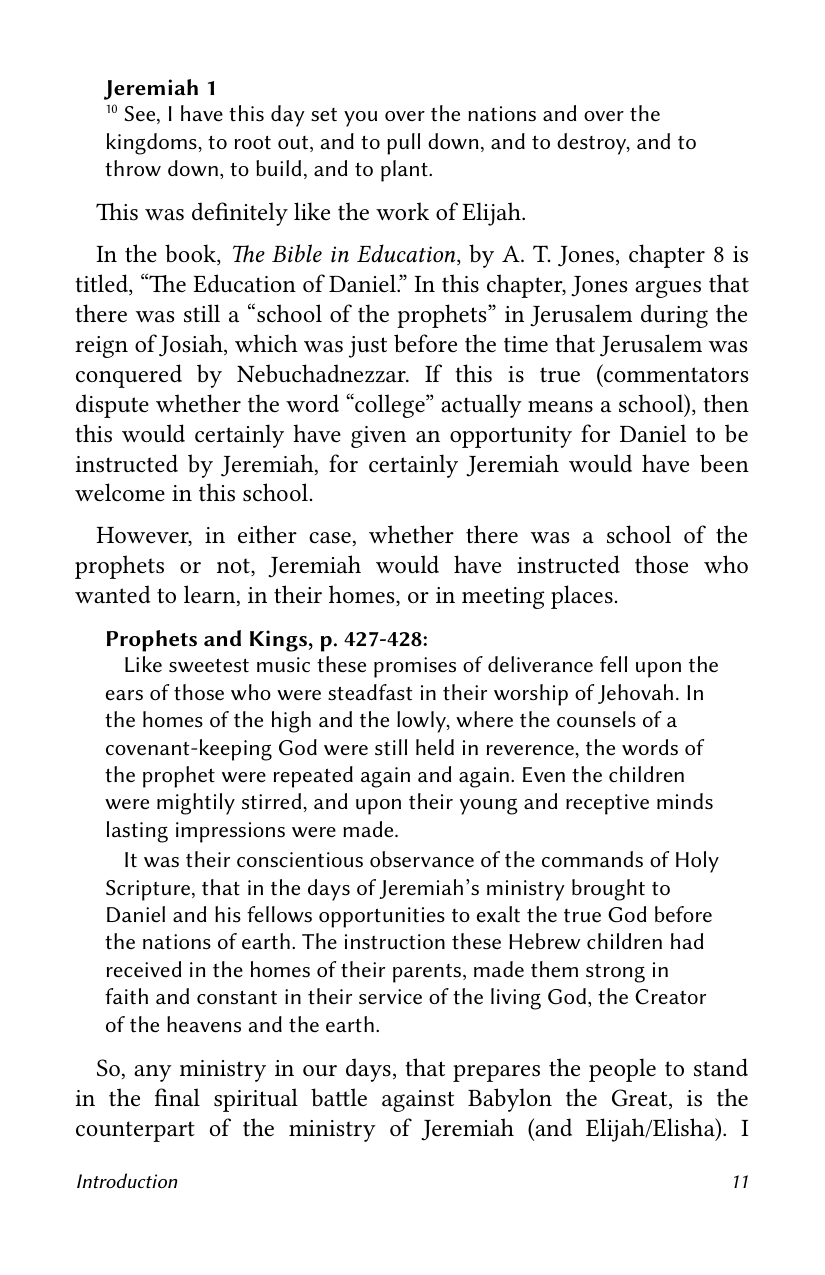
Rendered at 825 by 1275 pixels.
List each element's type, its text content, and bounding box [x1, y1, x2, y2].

text 10 See, I have this day set you over the nations and over the kingdoms, to root out, and to pull down, and to destroy, and to throw down, to build, and to plant. [105, 101, 720, 182]
text Like sweetest music these promises of deliverance fell upon the ears of those who were steadfast in their worship of Jehovah. In the homes of the high and the lowly, where the counsels of a covenant-keeping God were still held in reverence, the words of the prophet were repeated again and again. Even the children were mightily stirred, and upon their young and receptive minds lasting impressions were made. [105, 652, 720, 843]
text Jeremiah 1 [105, 75, 750, 101]
text It was their conscientious observance of the commands of Holy Scripture, that in the days of Jeremiah’s ministry brought to Daniel and his fellows opportunities to exalt the true God before the nations of earth. The instruction these Hebrew children had received in the homes of their parents, made them strong in faith and constant in their service of the living God, the Creator of the heavens and the earth. [105, 847, 720, 1038]
text Prophets and Kings, p. 427-428: [105, 626, 750, 652]
text This was definitely like the work of Elijah. [75, 198, 750, 227]
text So, any ministry in our days, that prepares the people to stand in the final spiritual battle against Babylon the Great, is the counterpart of the ministry of Jeremiah (and Elijah/Elisha). I [75, 1054, 750, 1142]
text In the book, The Bible in Education, by A. T. Jones, chapter 8 is titled, “The Education of Daniel.” In this chapter, Jones argues that there was still a “school of the prophets” in Jerusalem during the reign of Josiah, which was just before the time that Jerusalem was conquered by Nebuchadnezzar. If this is true (commentators dispute whether the word “college” actually means a school), then this would certainly have given an opportunity for Daniel to be instructed by Jeremiah, for certainly Jeremiah would have been welcome in this school. [75, 240, 750, 508]
text However, in either case, whether there was a school of the prophets or not, Jeremiah would have instructed those who wanted to learn, in their homes, or in meeting places. [75, 521, 750, 610]
